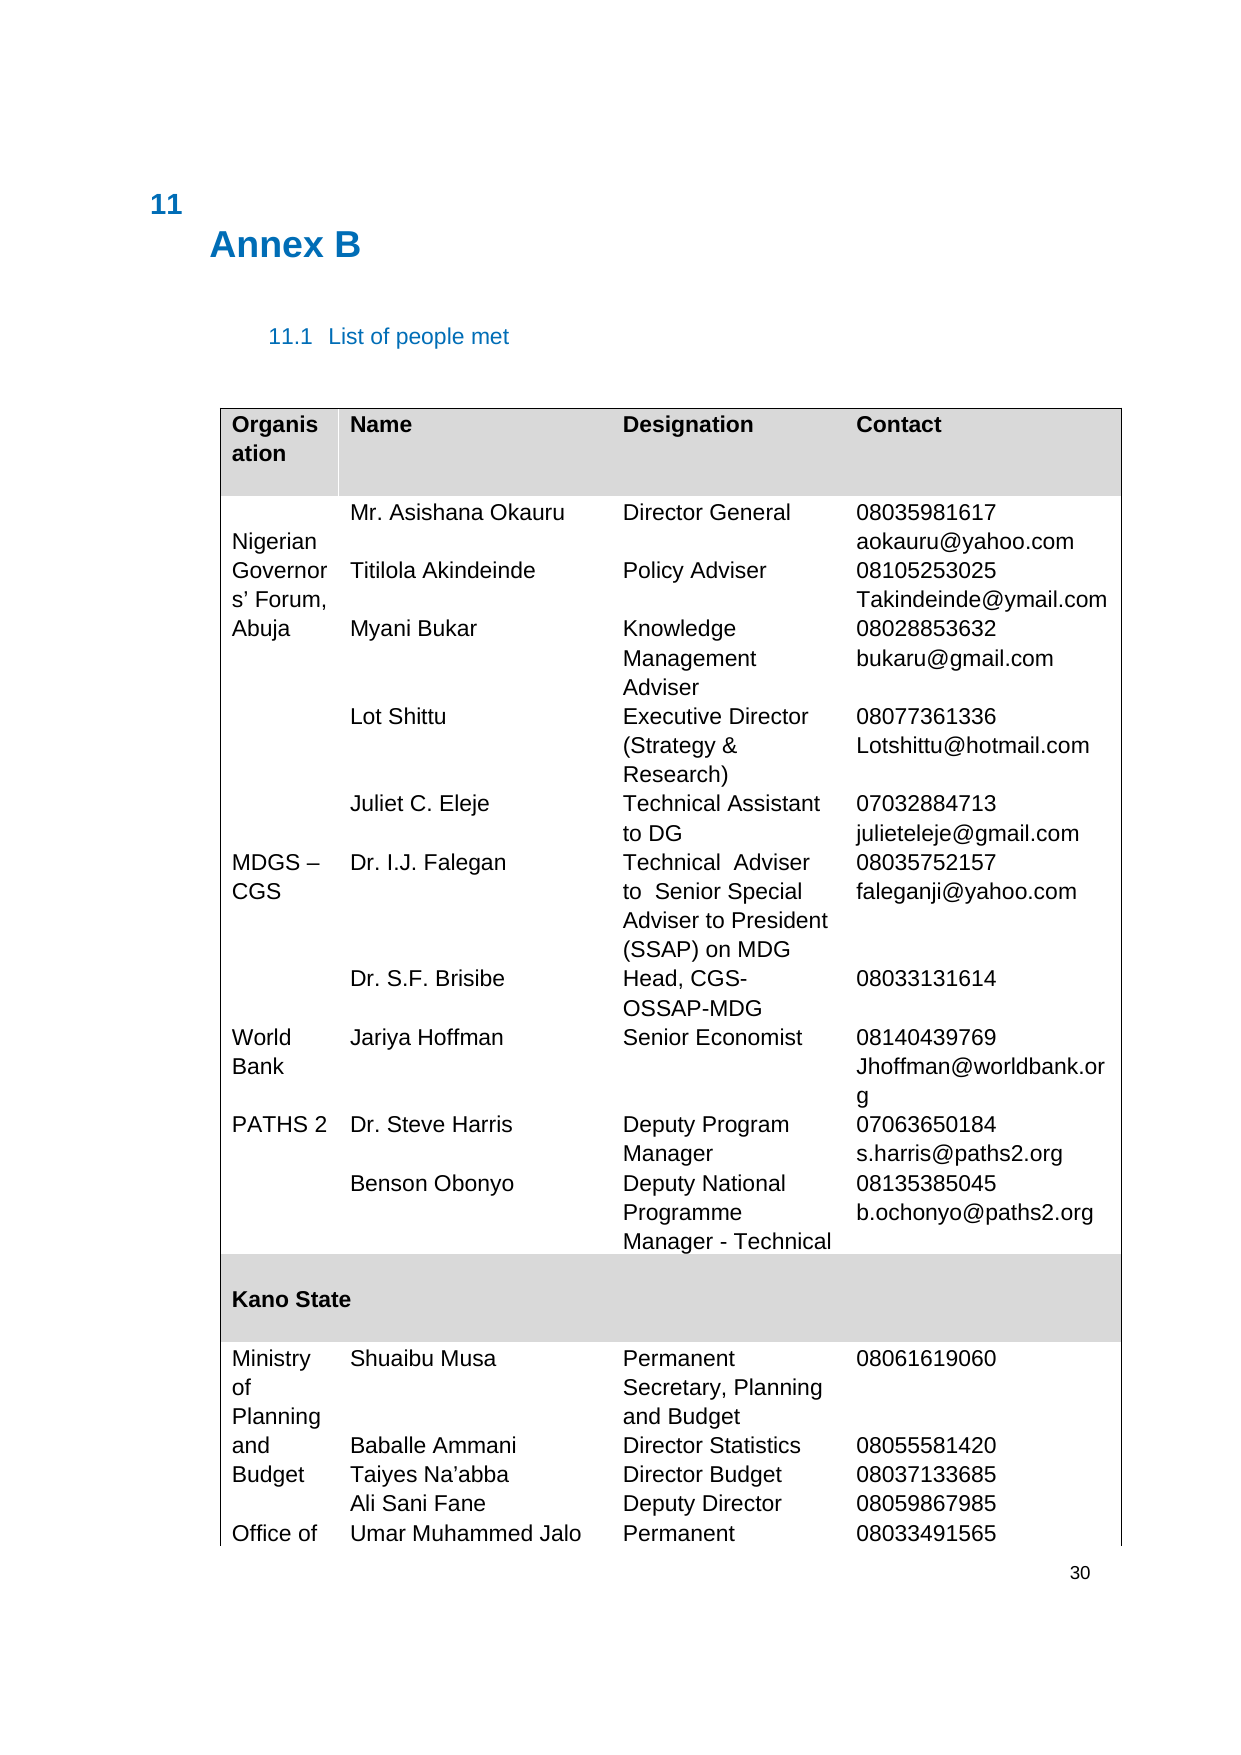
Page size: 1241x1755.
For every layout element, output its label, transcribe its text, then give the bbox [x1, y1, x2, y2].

table_cell World Bank [221, 1021, 338, 1108]
table_cell PATHS 2 [221, 1109, 338, 1167]
table_cell Baballe Ammani [339, 1429, 611, 1458]
table_header Designation [611, 409, 845, 496]
table_cell Director General [611, 496, 845, 554]
table_cell MDGS – CGS [221, 846, 338, 1021]
table_cell 08033131614 [845, 963, 1121, 1021]
table_cell Nigerian Governors’ Forum, Abuja [221, 496, 338, 846]
table_cell Lot Shittu [339, 700, 611, 788]
table_cell 08105253025 Takindeinde@ymail.com [845, 554, 1121, 613]
table_cell 08037133685 [845, 1459, 1121, 1488]
table_cell Umar Muhammed Jalo [339, 1517, 611, 1546]
table_cell Dr. S.F. Brisibe [339, 963, 611, 1021]
table_cell 08077361336 Lotshittu@hotmail.com [845, 700, 1121, 788]
table_cell 08135385045 b.ochonyo@paths2.org [845, 1167, 1121, 1254]
subtitle Annex B [150, 179, 1090, 266]
table_cell Office of [221, 1517, 338, 1546]
table_cell 08028853632 bukaru@gmail.com [845, 613, 1121, 700]
table_cell 08059867985 [845, 1488, 1121, 1517]
table_cell Ministry of Planning and Budget [221, 1342, 338, 1517]
table_cell Deputy Program Manager [611, 1109, 845, 1167]
table_cell 08035752157 faleganji@yahoo.com [845, 846, 1121, 963]
table_cell Senior Economist [611, 1021, 845, 1108]
table_cell 08055581420 [845, 1429, 1121, 1458]
table_cell Knowledge Management Adviser [611, 613, 845, 700]
table_cell Dr. I.J. Falegan [339, 846, 611, 963]
table_cell Juliet C. Eleje [339, 788, 611, 846]
table_cell Technical Assistant to DG [611, 788, 845, 846]
table_cell Taiyes Na’abba [339, 1459, 611, 1488]
table_cell Permanent Secretary, Planning and Budget [611, 1342, 845, 1429]
table_cell Head, CGS-OSSAP-MDG [611, 963, 845, 1021]
table_cell Deputy National Programme Manager - Technical [611, 1167, 845, 1254]
table_header Name [339, 409, 611, 496]
table_cell 08061619060 [845, 1342, 1121, 1429]
table_cell Mr. Asishana Okauru [339, 496, 611, 554]
table_cell 07032884713 julieteleje@gmail.com [845, 788, 1121, 846]
table_cell 08035981617 aokauru@yahoo.com [845, 496, 1121, 554]
table_cell Myani Bukar [339, 613, 611, 700]
table_cell 08140439769 Jhoffman@worldbank.org [845, 1021, 1121, 1108]
table_cell Policy Adviser [611, 554, 845, 613]
table_cell Technical Adviser to Senior Special Adviser to President (SSAP) on MDG [611, 846, 845, 963]
table_header Organisation [221, 409, 338, 496]
table_cell Dr. Steve Harris [339, 1109, 611, 1167]
table_cell Jariya Hoffman [339, 1021, 611, 1108]
table_cell [221, 1167, 338, 1254]
table_cell Deputy Director [611, 1488, 845, 1517]
table_cell Ali Sani Fane [339, 1488, 611, 1517]
table_cell 08033491565 [845, 1517, 1121, 1546]
table_cell Director Budget [611, 1459, 845, 1488]
table_header Contact [845, 409, 1121, 496]
table_cell Benson Obonyo [339, 1167, 611, 1254]
table_cell Permanent [611, 1517, 845, 1546]
table_cell Executive Director (Strategy & Research) [611, 700, 845, 788]
subtitle List of people met [268, 320, 1090, 349]
table_cell Shuaibu Musa [339, 1342, 611, 1429]
table_cell Kano State [221, 1254, 1121, 1342]
table_cell Director Statistics [611, 1429, 845, 1458]
table_cell 07063650184 s.harris@paths2.org [845, 1109, 1121, 1167]
table_cell Titilola Akindeinde [339, 554, 611, 613]
